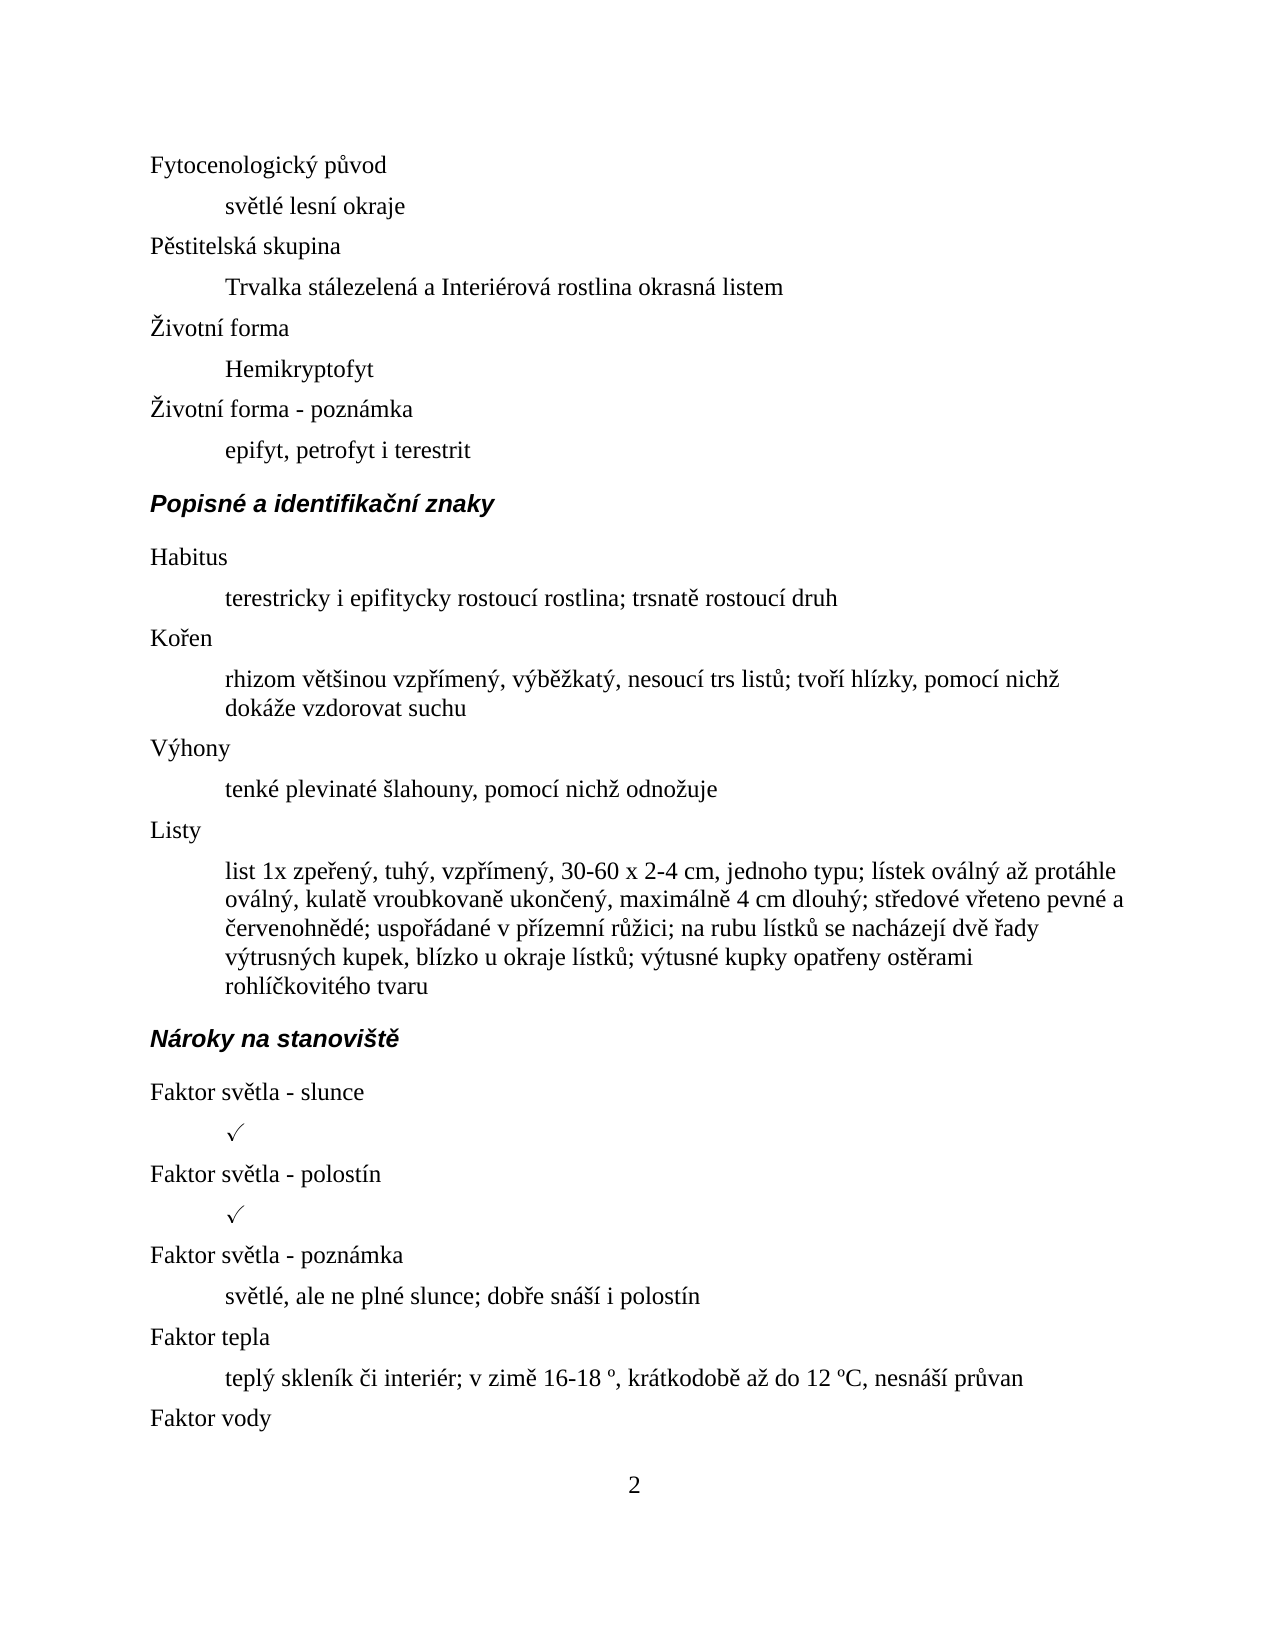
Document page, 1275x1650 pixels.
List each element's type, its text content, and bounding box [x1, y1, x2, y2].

text světlé lesní okraje [225, 191, 1125, 219]
text teplý skleník či interiér; v zimě 16-18 º, krátkodobě až do 12 ºC, nesnáší průvan [225, 1363, 1125, 1391]
text Listy [150, 815, 1125, 844]
text Životní forma [150, 313, 1125, 342]
text Fytocenologický původ [150, 150, 1125, 179]
subtitle Nároky na stanoviště [150, 1024, 1125, 1053]
subtitle Popisné a identifikační znaky [150, 489, 1125, 517]
text Faktor tepla [150, 1322, 1125, 1351]
text ✓ [225, 1118, 1125, 1147]
text Pěstitelská skupina [150, 231, 1125, 260]
text Faktor vody [150, 1403, 1125, 1432]
text Hemikryptofyt [225, 354, 1125, 382]
text Faktor světla - polostín [150, 1159, 1125, 1188]
text list 1x zpeřený, tuhý, vzpřímený, 30-60 x 2-4 cm, jednoho typu; lístek oválný až protáhle oválný, kulatě vroubkovaně ukončený, maximálně 4 cm dlouhý; středové vřeteno pevné a červenohnědé; uspořádané v přízemní růžici; na rubu lístků se nacházejí dvě řady výtrusných kupek, blízko u okraje lístků; výtusné kupky opatřeny ostěrami rohlíčkovitého tvaru [225, 856, 1125, 999]
text Výhony [150, 733, 1125, 762]
text Faktor světla - slunce [150, 1077, 1125, 1106]
text Kořen [150, 623, 1125, 652]
text terestricky i epifitycky rostoucí rostlina; trsnatě rostoucí druh [225, 583, 1125, 611]
text Faktor světla - poznámka [150, 1240, 1125, 1269]
text Habitus [150, 542, 1125, 571]
text ✓ [225, 1200, 1125, 1228]
text Životní forma - poznámka [150, 394, 1125, 423]
text epifyt, petrofyt i terestrit [225, 435, 1125, 464]
text světlé, ale ne plné slunce; dobře snáší i polostín [225, 1281, 1125, 1310]
text rhizom většinou vzpřímený, výběžkatý, nesoucí trs listů; tvoří hlízky, pomocí nichž dokáže vzdorovat suchu [225, 664, 1125, 722]
text tenké plevinaté šlahouny, pomocí nichž odnožuje [225, 774, 1125, 803]
text Trvalka stálezelená a Interiérová rostlina okrasná listem [225, 272, 1125, 301]
